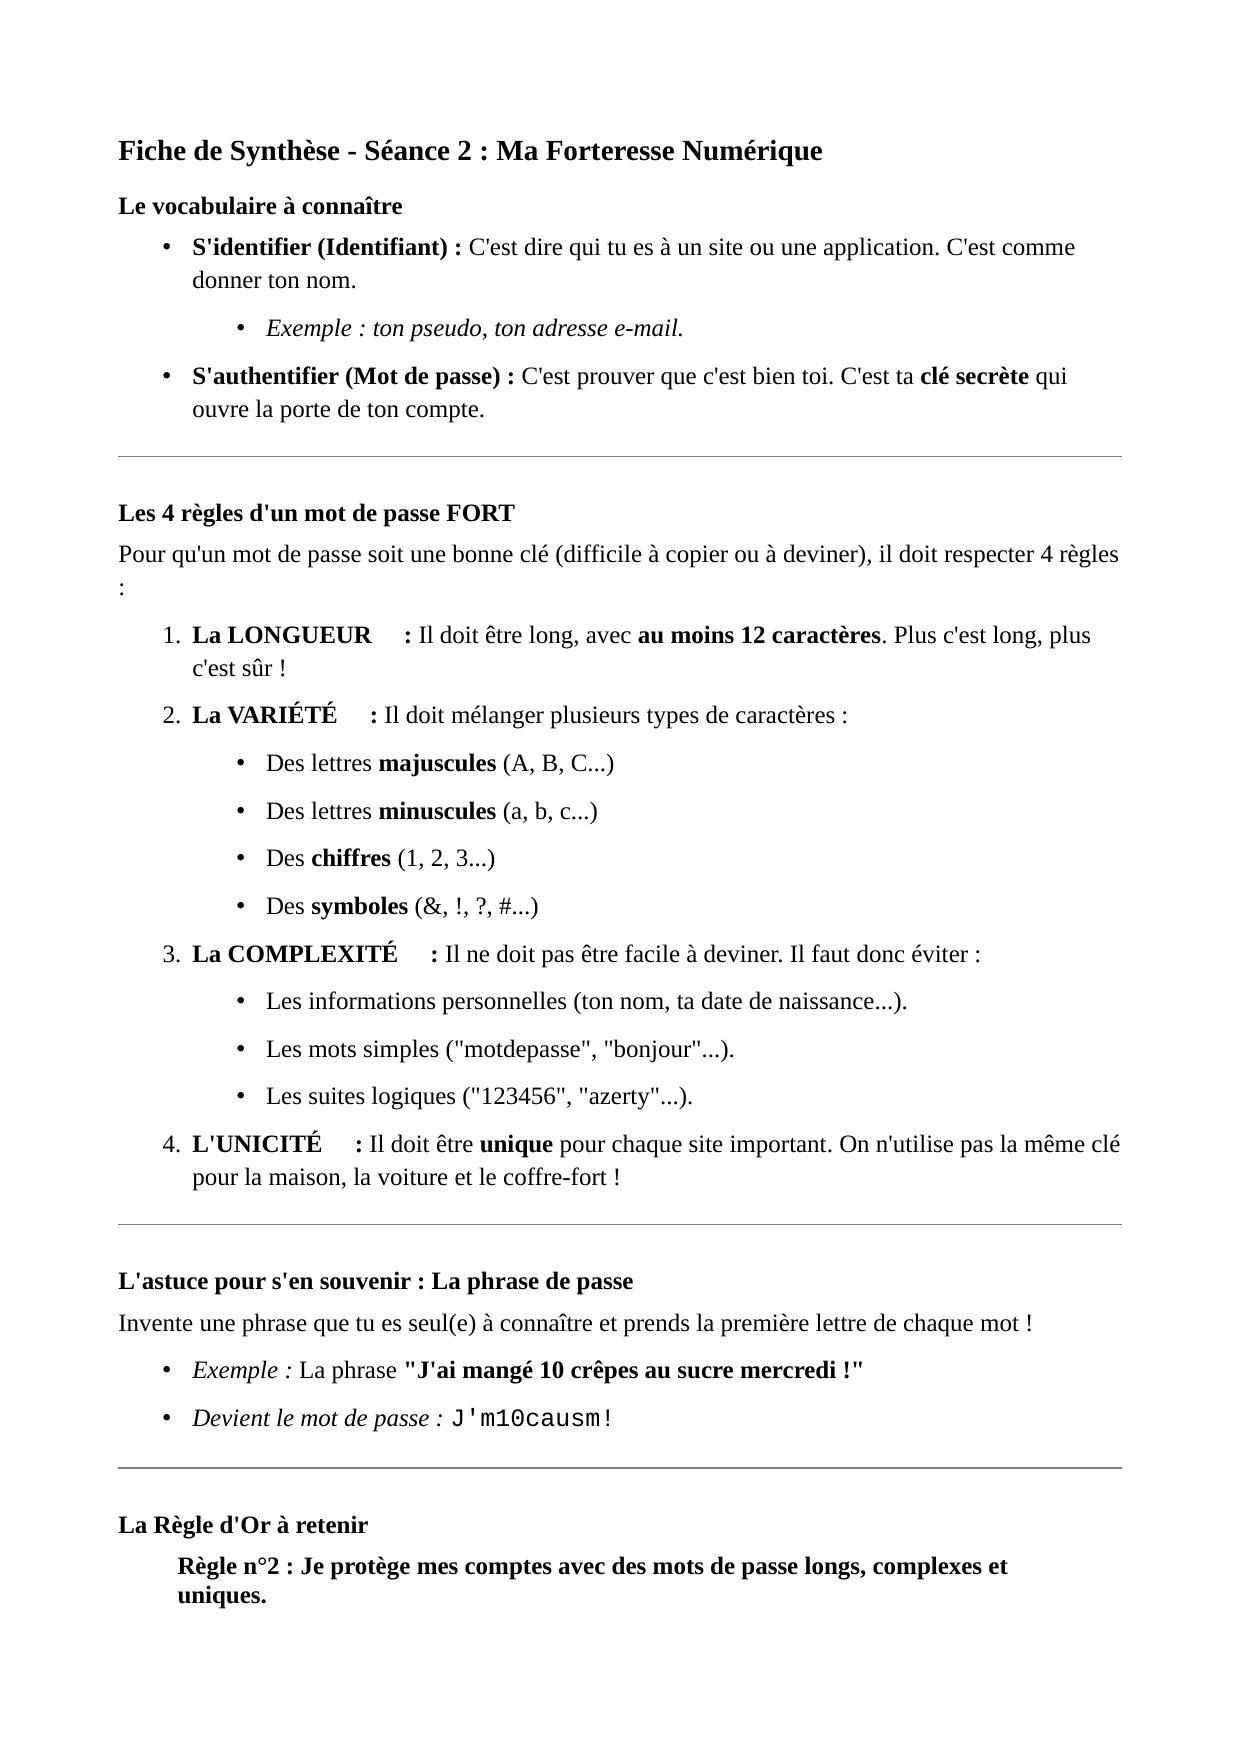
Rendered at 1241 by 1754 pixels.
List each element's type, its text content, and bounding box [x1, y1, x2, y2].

subtitle L'astuce pour s'en souvenir : La phrase de passe [118, 1266, 1122, 1295]
list L'UNICITÉ 🔑 : Il doit être unique pour chaque site important. On n'utilise pas la même clé pour la maison, la voiture et le coffre-fort ! [162, 1129, 1122, 1191]
list Les suites logiques ("123456", "azerty"...). [236, 1081, 1122, 1110]
list Des lettres minuscules (a, b, c...) [236, 796, 1122, 824]
list Des symboles (&, !, ?, #...) [236, 891, 1122, 920]
list La VARIÉTÉ 🎨 : Il doit mélanger plusieurs types de caractères : [162, 701, 1122, 729]
list Exemple : ton pseudo, ton adresse e-mail. [236, 313, 1122, 342]
list Exemple : La phrase "J'ai mangé 10 crêpes au sucre mercredi !" [162, 1355, 1122, 1384]
subtitle La Règle d'Or à retenir [118, 1510, 1122, 1538]
list S'authentifier (Mot de passe) : C'est prouver que c'est bien toi. C'est ta clé secrète qui ouvre la porte de ton compte. [162, 361, 1122, 422]
list Des lettres majuscules (A, B, C...) [236, 748, 1122, 777]
text Invente une phrase que tu es seul(e) à connaître et prends la première lettre de chaque mot ! [118, 1308, 1122, 1336]
list S'identifier (Identifiant) : C'est dire qui tu es à un site ou une application. C'est comme donner ton nom. [162, 232, 1122, 294]
subtitle Les 4 règles d'un mot de passe FORT [118, 498, 1122, 527]
subtitle Fiche de Synthèse - Séance 2 : Ma Forteresse Numérique 🔐 [118, 133, 1122, 166]
list Les mots simples ("motdepasse", "bonjour"...). [236, 1034, 1122, 1063]
list Des chiffres (1, 2, 3...) [236, 843, 1122, 872]
list Devient le mot de passe : J'm10causm! [162, 1403, 1122, 1434]
text Pour qu'un mot de passe soit une bonne clé (difficile à copier ou à deviner), il doit respecter 4 règles : [118, 539, 1122, 601]
text Règle n°2 : Je protège mes comptes avec des mots de passe longs, complexes et uniques. [177, 1551, 1063, 1608]
list Les informations personnelles (ton nom, ta date de naissance...). [236, 986, 1122, 1015]
subtitle Le vocabulaire à connaître [118, 191, 1122, 220]
list La COMPLEXITÉ 🤔 : Il ne doit pas être facile à deviner. Il faut donc éviter : [162, 939, 1122, 967]
list La LONGUEUR 📏 : Il doit être long, avec au moins 12 caractères. Plus c'est long, plus c'est sûr ! [162, 620, 1122, 682]
